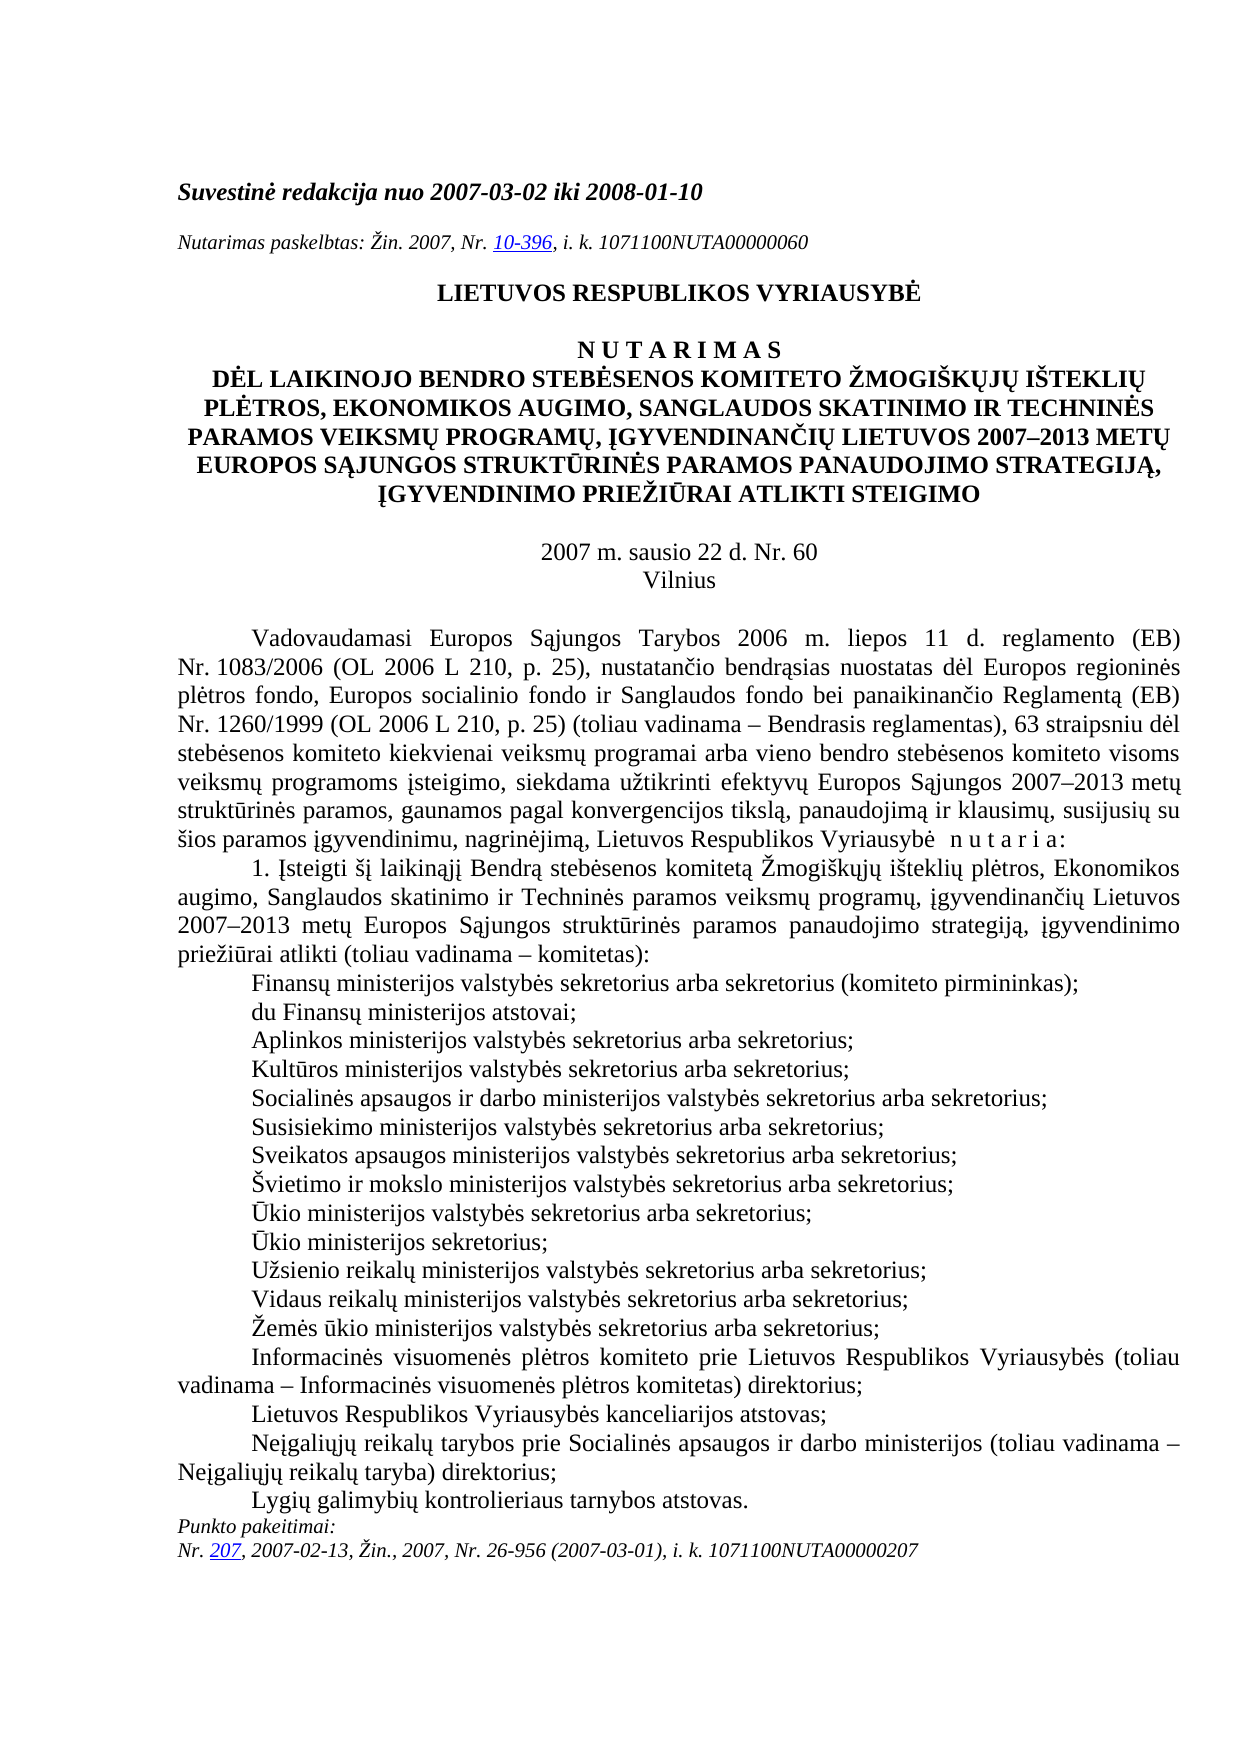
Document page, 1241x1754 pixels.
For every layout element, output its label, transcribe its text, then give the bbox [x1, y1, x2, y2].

text Švietimo ir mokslo ministerijos valstybės sekretorius arba sekretorius; [177, 1169, 1181, 1198]
text Nutarimas paskelbtas: Žin. 2007, Nr. 10-396, i. k. 1071100NUTA00000060 [177, 230, 1181, 254]
text N U T A R I M A S [177, 336, 1181, 364]
text du Finansų ministerijos atstovai; [177, 997, 1181, 1026]
text Vadovaudamasi Europos Sąjungos Tarybos 2006 m. liepos 11 d. reglamento (EB) Nr. 1083/2006 (OL 2006 L 210, p. 25), nustatančio bendrąsias nuostatas dėl Europos regioninės plėtros fondo, Europos socialinio fondo ir Sanglaudos fondo bei panaikinančio Reglamentą (EB) Nr. 1260/1999 (OL 2006 L 210, p. 25) (toliau vadinama – Bendrasis reglamentas), 63 straipsniu dėl stebėsenos komiteto kiekvienai veiksmų programai arba vieno bendro stebėsenos komiteto visoms veiksmų programoms įsteigimo, siekdama užtikrinti efektyvų Europos Sąjungos 2007–2013 metų struktūrinės paramos, gaunamos pagal konvergencijos tikslą, panaudojimą ir klausimų, susijusių su šios paramos įgyvendinimu, nagrinėjimą, Lietuvos Respublikos Vyriausybė nutaria: [177, 623, 1181, 853]
text Vilnius [177, 566, 1181, 594]
text Nr. 207, 2007-02-13, Žin., 2007, Nr. 26-956 (2007-03-01), i. k. 1071100NUTA00000207 [177, 1538, 1181, 1562]
text 2007 m. sausio 22 d. Nr. 60 [177, 537, 1181, 566]
text Kultūros ministerijos valstybės sekretorius arba sekretorius; [177, 1054, 1181, 1083]
text Ūkio ministerijos sekretorius; [177, 1227, 1181, 1256]
text Socialinės apsaugos ir darbo ministerijos valstybės sekretorius arba sekretorius; [177, 1083, 1181, 1112]
text Aplinkos ministerijos valstybės sekretorius arba sekretorius; [177, 1026, 1181, 1054]
text DĖL LAIKINOJO BENDRO STEBĖSENOS KOMITETO ŽMOGIŠKŲJŲ IŠTEKLIŲ PLĖTROS, EKONOMIKOS AUGIMO, SANGLAUDOS SKATINIMO IR TECHNINĖS PARAMOS VEIKSMŲ PROGRAMŲ, ĮGYVENDINANČIŲ LIETUVOS 2007–2013 METŲ EUROPOS SĄJUNGOS STRUKTŪRINĖS PARAMOS PANAUDOJIMO STRATEGIJĄ, ĮGYVENDINIMO PRIEŽIŪRAI ATLIKTI STEIGIMO [177, 364, 1181, 508]
text Žemės ūkio ministerijos valstybės sekretorius arba sekretorius; [177, 1313, 1181, 1342]
text Finansų ministerijos valstybės sekretorius arba sekretorius (komiteto pirmininkas); [177, 968, 1181, 997]
text Informacinės visuomenės plėtros komiteto prie Lietuvos Respublikos Vyriausybės (toliau vadinama – Informacinės visuomenės plėtros komitetas) direktorius; [177, 1342, 1181, 1399]
text Užsienio reikalų ministerijos valstybės sekretorius arba sekretorius; [177, 1256, 1181, 1284]
text Vidaus reikalų ministerijos valstybės sekretorius arba sekretorius; [177, 1284, 1181, 1313]
text Suvestinė redakcija nuo 2007-03-02 iki 2008-01-10 [177, 177, 1181, 206]
text 1. Įsteigti šį laikinąjį Bendrą stebėsenos komitetą Žmogiškųjų išteklių plėtros, Ekonomikos augimo, Sanglaudos skatinimo ir Techninės paramos veiksmų programų, įgyvendinančių Lietuvos 2007–2013 metų Europos Sąjungos struktūrinės paramos panaudojimo strategiją, įgyvendinimo priežiūrai atlikti (toliau vadinama – komitetas): [177, 853, 1181, 968]
text LIETUVOS RESPUBLIKOS VYRIAUSYBĖ [177, 278, 1181, 307]
text Sveikatos apsaugos ministerijos valstybės sekretorius arba sekretorius; [177, 1141, 1181, 1169]
text Lietuvos Respublikos Vyriausybės kanceliarijos atstovas; [177, 1399, 1181, 1428]
text Neįgaliųjų reikalų tarybos prie Socialinės apsaugos ir darbo ministerijos (toliau vadinama – Neįgaliųjų reikalų taryba) direktorius; [177, 1428, 1181, 1486]
text Susisiekimo ministerijos valstybės sekretorius arba sekretorius; [177, 1112, 1181, 1141]
text Lygių galimybių kontrolieriaus tarnybos atstovas. [177, 1486, 1181, 1514]
text Ūkio ministerijos valstybės sekretorius arba sekretorius; [177, 1198, 1181, 1227]
text Punkto pakeitimai: [177, 1514, 1181, 1538]
